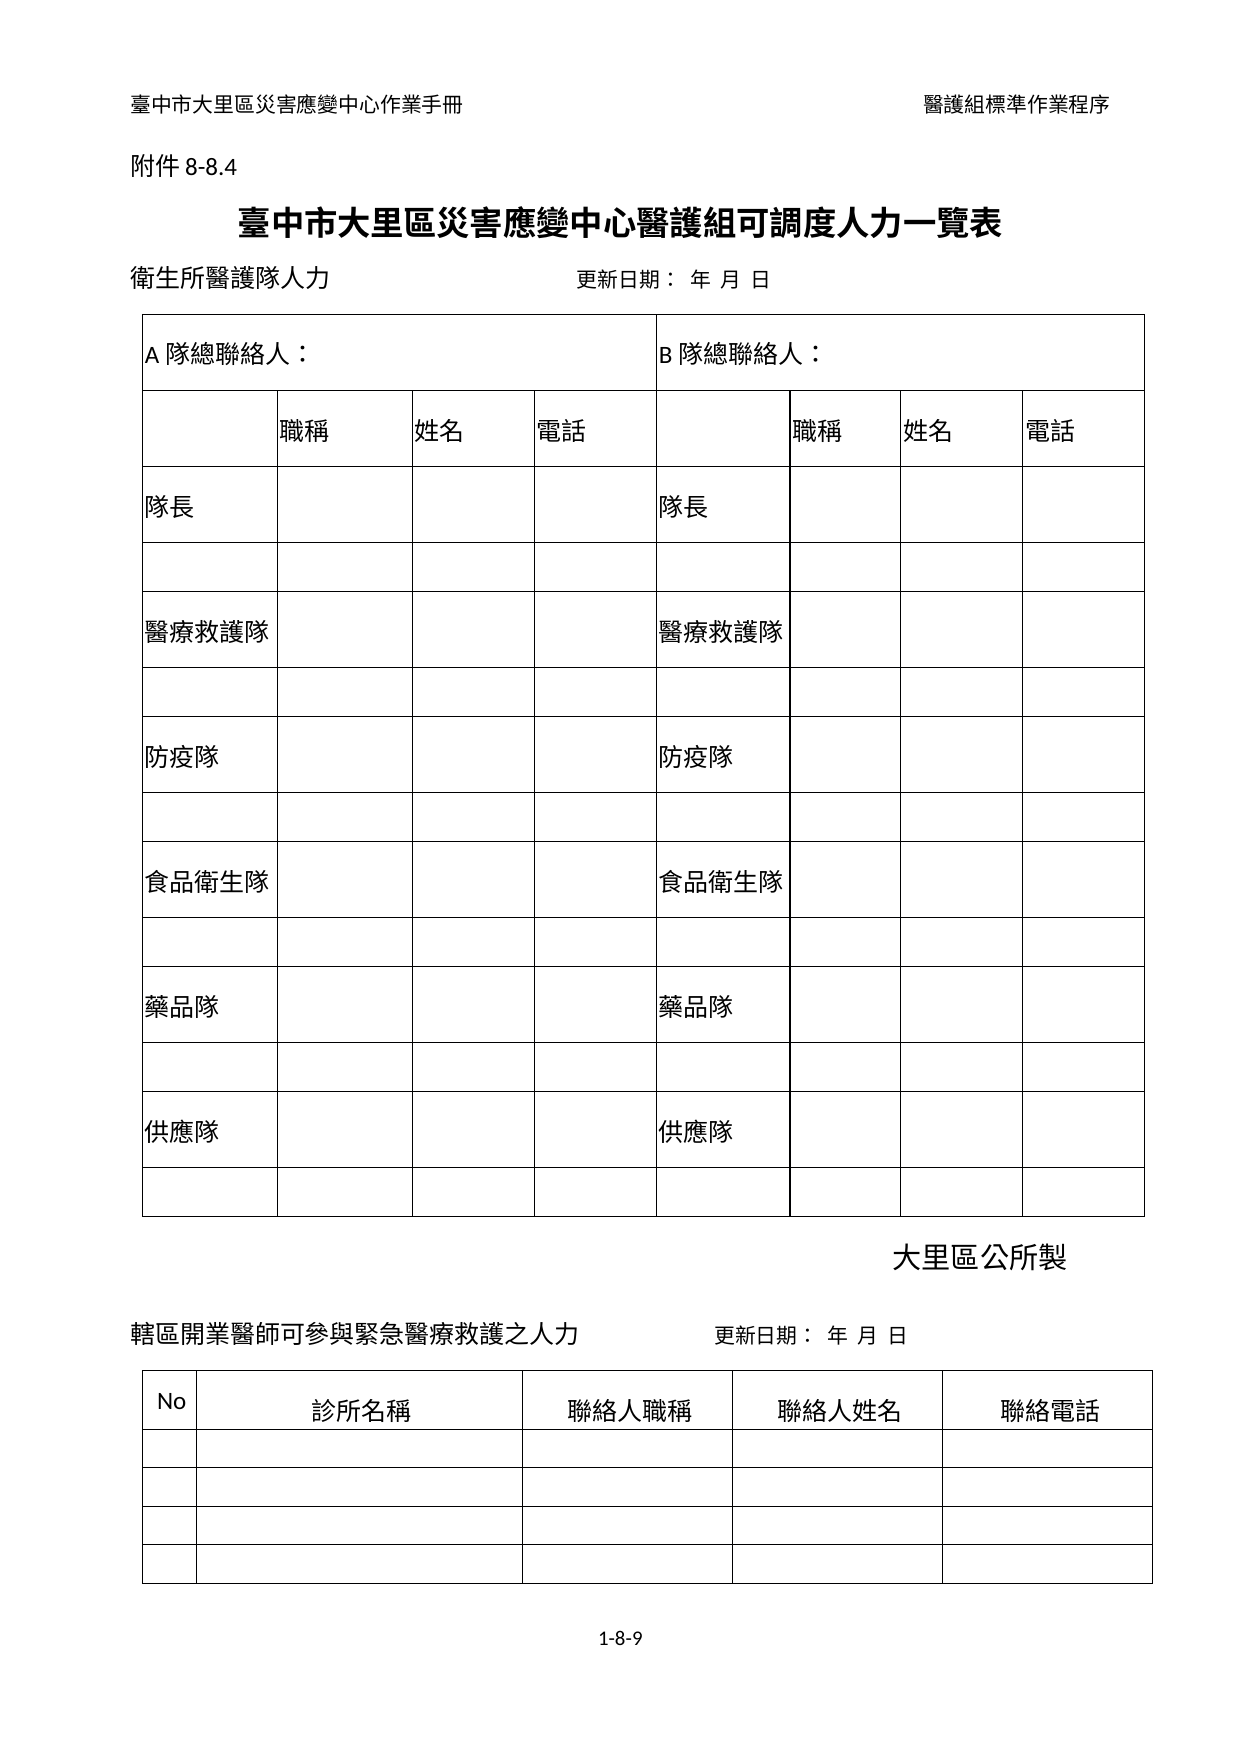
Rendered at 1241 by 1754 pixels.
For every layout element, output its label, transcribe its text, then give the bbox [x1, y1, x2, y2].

table_cell [943, 1545, 1152, 1583]
table_cell [901, 543, 1022, 591]
table_cell 姓名 [901, 391, 1022, 466]
table_cell 電話 [535, 391, 656, 466]
table_cell [143, 668, 277, 716]
table_cell 職稱 [791, 391, 900, 466]
table_cell [143, 543, 277, 591]
table_cell [535, 1043, 656, 1091]
table_cell [733, 1468, 942, 1506]
table_cell [535, 1168, 656, 1216]
table_cell [535, 967, 656, 1042]
table_cell [535, 717, 656, 792]
table_cell [791, 1043, 900, 1091]
table_cell [943, 1430, 1152, 1467]
table_cell [413, 967, 534, 1042]
table_cell [791, 592, 900, 667]
table_cell [901, 842, 1022, 917]
table_cell [278, 543, 412, 591]
table_cell [523, 1545, 732, 1583]
table_cell [278, 1043, 412, 1091]
table_cell [657, 1168, 789, 1216]
table_cell [1023, 793, 1144, 841]
table_cell [143, 1468, 196, 1506]
table_cell [535, 842, 656, 917]
table_cell 醫療救護隊 [143, 592, 277, 667]
table_cell [278, 842, 412, 917]
table_cell [535, 592, 656, 667]
table_cell [1023, 1092, 1144, 1167]
table_cell [143, 918, 277, 966]
table_cell [1023, 592, 1144, 667]
table_cell [901, 1168, 1022, 1216]
table_cell [657, 793, 789, 841]
table_cell [791, 717, 900, 792]
table_cell [535, 793, 656, 841]
table_cell [1023, 543, 1144, 591]
table_cell 藥品隊 [143, 967, 277, 1042]
table_cell [278, 668, 412, 716]
table_cell [535, 918, 656, 966]
table_cell [523, 1468, 732, 1506]
table_cell [791, 842, 900, 917]
table_cell [413, 668, 534, 716]
table_header 診所名稱 [197, 1371, 522, 1429]
table_cell [1023, 842, 1144, 917]
table_cell [143, 1545, 196, 1583]
table_cell [901, 592, 1022, 667]
table_cell 供應隊 [143, 1092, 277, 1167]
table_cell [1023, 967, 1144, 1042]
table_cell [413, 918, 534, 966]
text 附件8-8.4 [130, 146, 1110, 183]
table_cell [278, 918, 412, 966]
table_cell [278, 717, 412, 792]
text 轄區開業醫師可參與緊急醫療救護之人力 更新日期： 年 月 日 [130, 1314, 1112, 1352]
table_cell [278, 592, 412, 667]
table_cell 隊長 [143, 467, 277, 542]
table_cell 醫療救護隊 [657, 592, 789, 667]
table_cell [143, 1043, 277, 1091]
table_cell [413, 592, 534, 667]
table_cell [278, 1168, 412, 1216]
table_cell [943, 1468, 1152, 1506]
table_cell 食品衛生隊 [143, 842, 277, 917]
table_cell [413, 1168, 534, 1216]
table_cell [901, 467, 1022, 542]
table_cell [901, 717, 1022, 792]
table_cell [413, 717, 534, 792]
table_cell [901, 967, 1022, 1042]
table_cell [791, 668, 900, 716]
table_cell [413, 793, 534, 841]
table_cell [657, 543, 789, 591]
list 大里區公所製 [180, 1217, 1067, 1292]
table_header B 隊總聯絡人： [657, 315, 1144, 390]
table_cell [197, 1468, 522, 1506]
table_cell [657, 391, 789, 466]
table_cell [535, 668, 656, 716]
table_cell [901, 1092, 1022, 1167]
table_cell [1023, 918, 1144, 966]
table_header A 隊總聯絡人： [143, 315, 656, 390]
table_cell 藥品隊 [657, 967, 789, 1042]
table_cell [197, 1430, 522, 1467]
table_cell [143, 1507, 196, 1544]
table_cell [413, 467, 534, 542]
table_header 聯絡人職稱 [523, 1371, 732, 1429]
table_cell [901, 668, 1022, 716]
table_cell [791, 793, 900, 841]
table_cell [535, 1092, 656, 1167]
table_cell [413, 842, 534, 917]
table_cell 供應隊 [657, 1092, 789, 1167]
table_cell [657, 1043, 789, 1091]
table_cell [791, 1092, 900, 1167]
table_cell [1023, 1168, 1144, 1216]
table_cell [413, 1092, 534, 1167]
table_cell 隊長 [657, 467, 789, 542]
table_cell 姓名 [413, 391, 534, 466]
table_cell 防疫隊 [657, 717, 789, 792]
table_cell 防疫隊 [143, 717, 277, 792]
table_cell [657, 918, 789, 966]
table_cell [943, 1507, 1152, 1544]
table_cell [733, 1430, 942, 1467]
table_cell [413, 543, 534, 591]
table_cell [657, 668, 789, 716]
table_cell [1023, 717, 1144, 792]
table_cell [901, 1043, 1022, 1091]
text 臺中市大里區災害應變中心醫護組可調度人力一覽表 [130, 183, 1110, 258]
table_cell [1023, 1043, 1144, 1091]
table_cell 食品衛生隊 [657, 842, 789, 917]
table_cell [901, 918, 1022, 966]
table_cell [901, 793, 1022, 841]
table_cell [733, 1507, 942, 1544]
table_cell [791, 543, 900, 591]
table_cell [791, 1168, 900, 1216]
table_header No [143, 1371, 196, 1429]
table_cell [278, 1092, 412, 1167]
table_cell [791, 467, 900, 542]
table_cell [535, 543, 656, 591]
table_header 聯絡電話 [943, 1371, 1152, 1429]
table_cell 電話 [1023, 391, 1144, 466]
table_cell [733, 1545, 942, 1583]
table_cell [197, 1507, 522, 1544]
table_cell [278, 467, 412, 542]
table_cell [278, 967, 412, 1042]
table_cell [535, 467, 656, 542]
table_cell [278, 793, 412, 841]
table_cell [523, 1507, 732, 1544]
table_cell 職稱 [278, 391, 412, 466]
table_cell [143, 793, 277, 841]
text 衛生所醫護隊人力 更新日期： 年 月 日 [130, 258, 1112, 296]
table_cell [143, 391, 277, 466]
table_cell [523, 1430, 732, 1467]
table_cell [143, 1430, 196, 1467]
table_cell [1023, 668, 1144, 716]
table_cell [197, 1545, 522, 1583]
table_cell [791, 967, 900, 1042]
table_cell [1023, 467, 1144, 542]
table_cell [791, 918, 900, 966]
table_cell [143, 1168, 277, 1216]
table_header 聯絡人姓名 [733, 1371, 942, 1429]
table_cell [413, 1043, 534, 1091]
